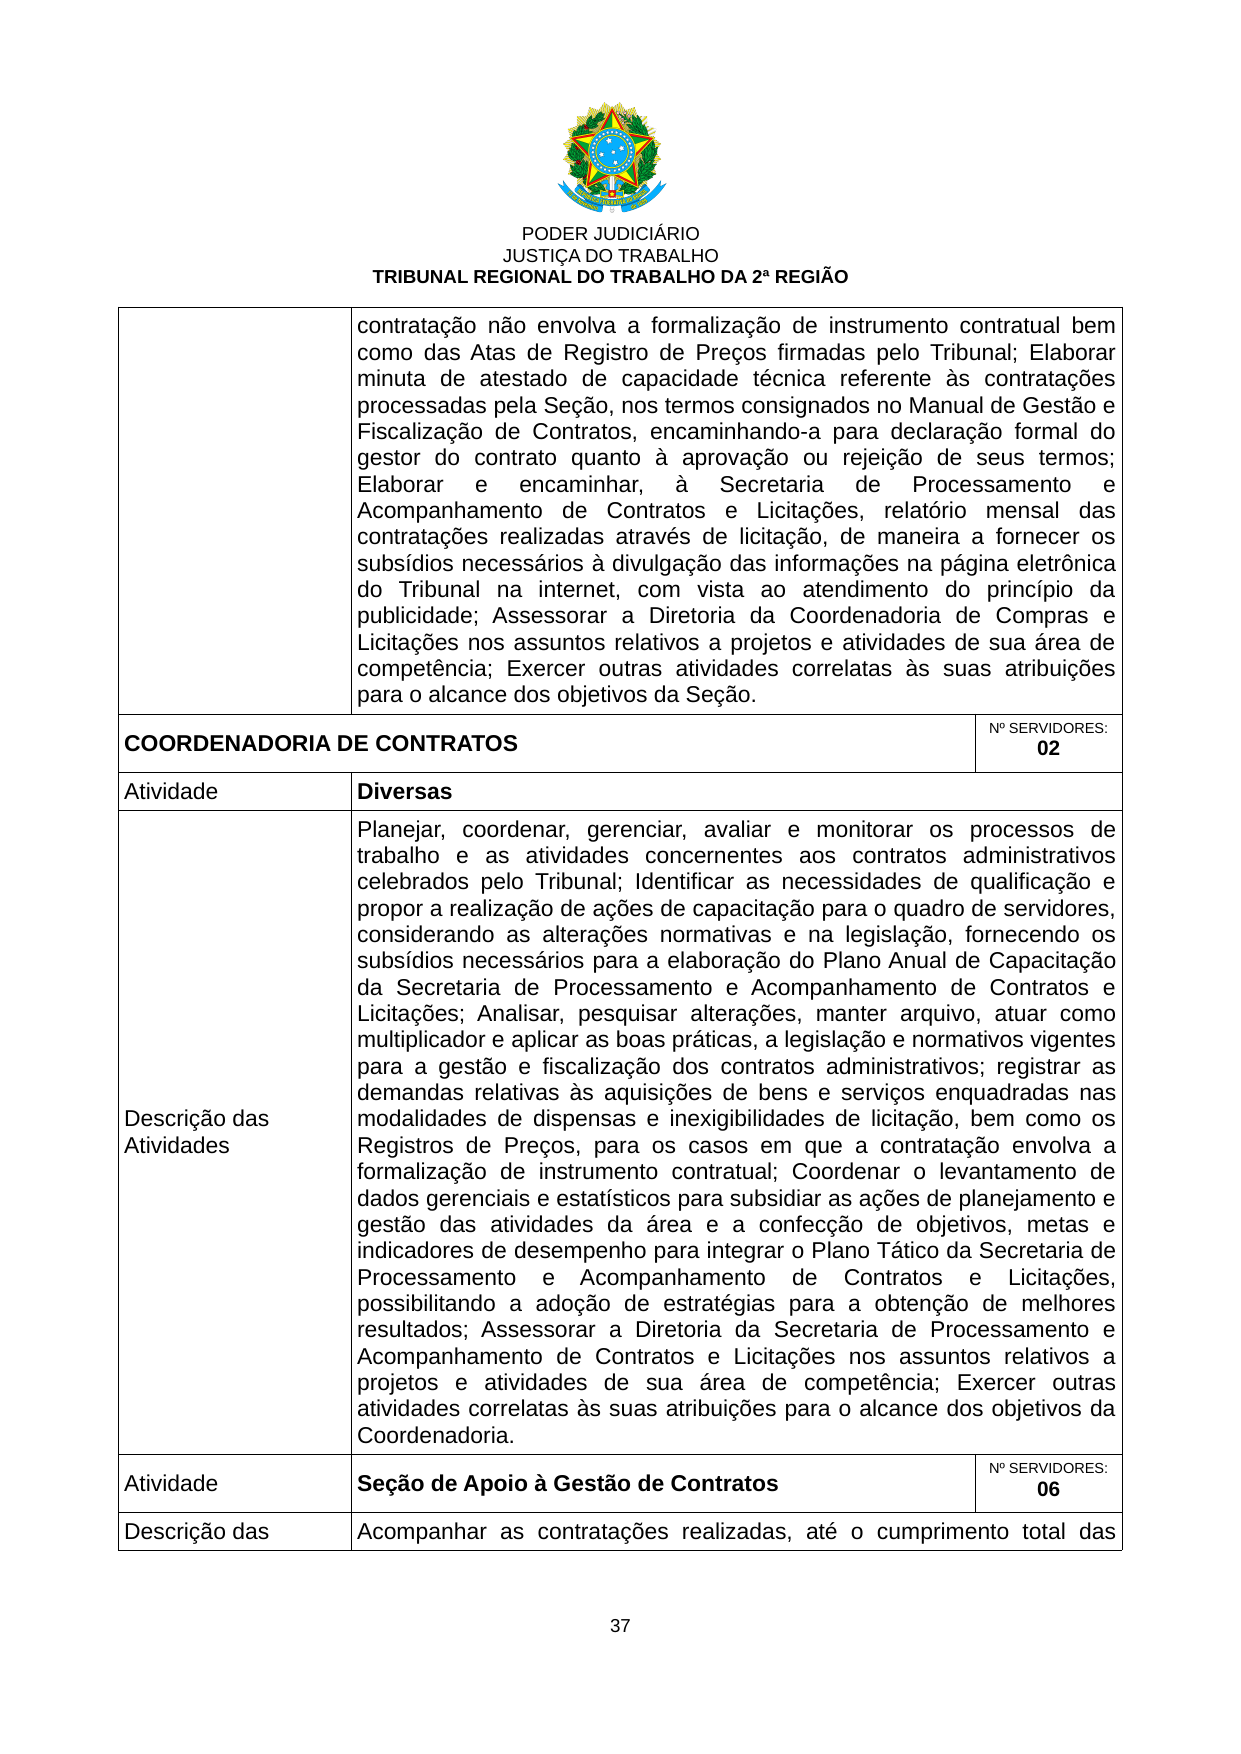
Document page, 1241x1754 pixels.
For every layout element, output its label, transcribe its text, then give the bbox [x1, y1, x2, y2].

table_cell Planejar, coordenar, gerenciar, avaliar e monitorar os processos de trabalho e as atividades concernentes aos contratos administrativos celebrados pelo Tribunal; Identificar as necessidades de qualificação e propor a realização de ações de capacitação para o quadro de servidores, considerando as alterações normativas e na legislação, fornecendo os subsídios necessários para a elaboração do Plano Anual de Capacitação da Secretaria de Processamento e Acompanhamento de Contratos e Licitações; Analisar, pesquisar alterações, manter arquivo, atuar como multiplicador e aplicar as boas práticas, a legislação e normativos vigentes para a gestão e fiscalização dos contratos administrativos; registrar as demandas relativas às aquisições de bens e serviços enquadradas nas modalidades de dispensas e inexigibilidades de licitação, bem como os Registros de Preços, para os casos em que a contratação envolva a formalização de instrumento contratual; Coordenar o levantamento de dados gerenciais e estatísticos para subsidiar as ações de planejamento e gestão das atividades da área e a confecção de objetivos, metas e indicadores de desempenho para integrar o Plano Tático da Secretaria de Processamento e Acompanhamento de Contratos e Licitações, possibilitando a adoção de estratégias para a obtenção de melhores resultados; Assessorar a Diretoria da Secretaria de Processamento e Acompanhamento de Contratos e Licitações nos assuntos relativos a projetos e atividades de sua área de competência; Exercer outras atividades correlatas às suas atribuições para o alcance dos objetivos da Coordenadoria. [352, 811, 1122, 1454]
table_cell [119, 308, 351, 713]
table_cell Diversas [352, 773, 1122, 810]
table_cell Descrição das [119, 1513, 351, 1550]
table_cell Nº SERVIDORES: 06 [976, 1455, 1122, 1512]
table_cell Acompanhar as contratações realizadas, até o cumprimento total das [352, 1513, 1122, 1550]
table_cell Atividade [119, 1455, 351, 1512]
table_cell Seção de Apoio à Gestão de Contratos [352, 1455, 975, 1512]
table_cell Atividade [119, 773, 351, 810]
table_cell Nº SERVIDORES: 02 [976, 715, 1122, 772]
table_cell Descrição das Atividades [119, 811, 351, 1454]
table_cell contratação não envolva a formalização de instrumento contratual bem como das Atas de Registro de Preços firmadas pelo Tribunal; Elaborar minuta de atestado de capacidade técnica referente às contratações processadas pela Seção, nos termos consignados no Manual de Gestão e Fiscalização de Contratos, encaminhando-a para declaração formal do gestor do contrato quanto à aprovação ou rejeição de seus termos; Elaborar e encaminhar, à Secretaria de Processamento e Acompanhamento de Contratos e Licitações, relatório mensal das contratações realizadas através de licitação, de maneira a fornecer os subsídios necessários à divulgação das informações na página eletrônica do Tribunal na internet, com vista ao atendimento do princípio da publicidade; Assessorar a Diretoria da Coordenadoria de Compras e Licitações nos assuntos relativos a projetos e atividades de sua área de competência; Exercer outras atividades correlatas às suas atribuições para o alcance dos objetivos da Seção. [352, 308, 1122, 713]
table_cell COORDENADORIA DE CONTRATOS [119, 715, 975, 772]
